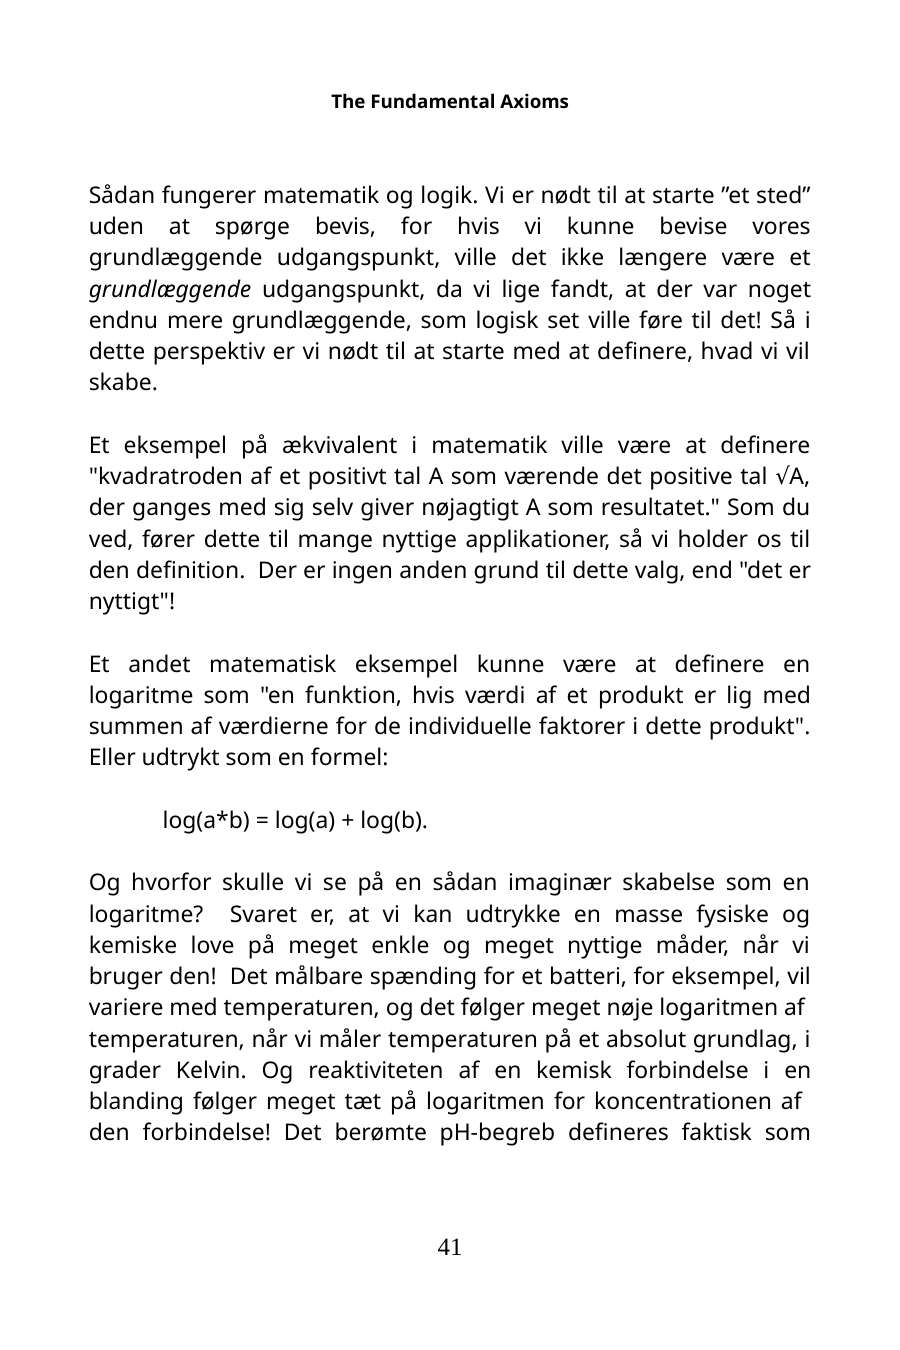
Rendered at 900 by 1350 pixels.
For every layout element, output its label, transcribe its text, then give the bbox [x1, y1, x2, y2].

text Og hvorfor skulle vi se på en sådan imaginær skabelse som en logaritme? Svaret er, at vi kan udtrykke en masse fysiske og kemiske love på meget enkle og meget nyttige måder, når vi bruger den! Det målbare spænding for et batteri, for eksempel, vil variere med temperaturen, og det følger meget nøje logaritmen af ​​temperaturen, når vi måler temperaturen på et absolut grundlag, i grader Kelvin. Og reaktiviteten af ​​en kemisk forbindelse i en blanding følger meget tæt på logaritmen for koncentrationen af ​​den forbindelse! Det berømte pH-begreb defineres faktisk som [88, 866, 811, 1147]
text Sådan fungerer matematik og logik. Vi er nødt til at starte ”et sted” uden at spørge bevis, for hvis vi kunne bevise vores grundlæggende udgangspunkt, ville det ikke længere være et grundlæggende udgangspunkt, da vi lige fandt, at der var noget endnu mere grundlæggende, som logisk set ville føre til det! Så i dette perspektiv er vi nødt til at starte med at definere, hvad vi vil skabe. [88, 179, 811, 397]
text Et eksempel på ækvivalent i matematik ville være at definere "kvadratroden af ​​et positivt tal A som værende det positive tal √A, der ganges med sig selv giver nøjagtigt A som resultatet." Som du ved, fører dette til mange nyttige applikationer, så vi holder os til den definition. Der er ingen anden grund til dette valg, end "det er nyttigt"! [88, 429, 811, 616]
text log(a*b) = log(a) + log(b). [88, 804, 811, 835]
text Et andet matematisk eksempel kunne være at definere en logaritme som "en funktion, hvis værdi af et produkt er lig med summen af ​​værdierne for de individuelle faktorer i dette produkt". Eller udtrykt som en formel: [88, 647, 811, 772]
